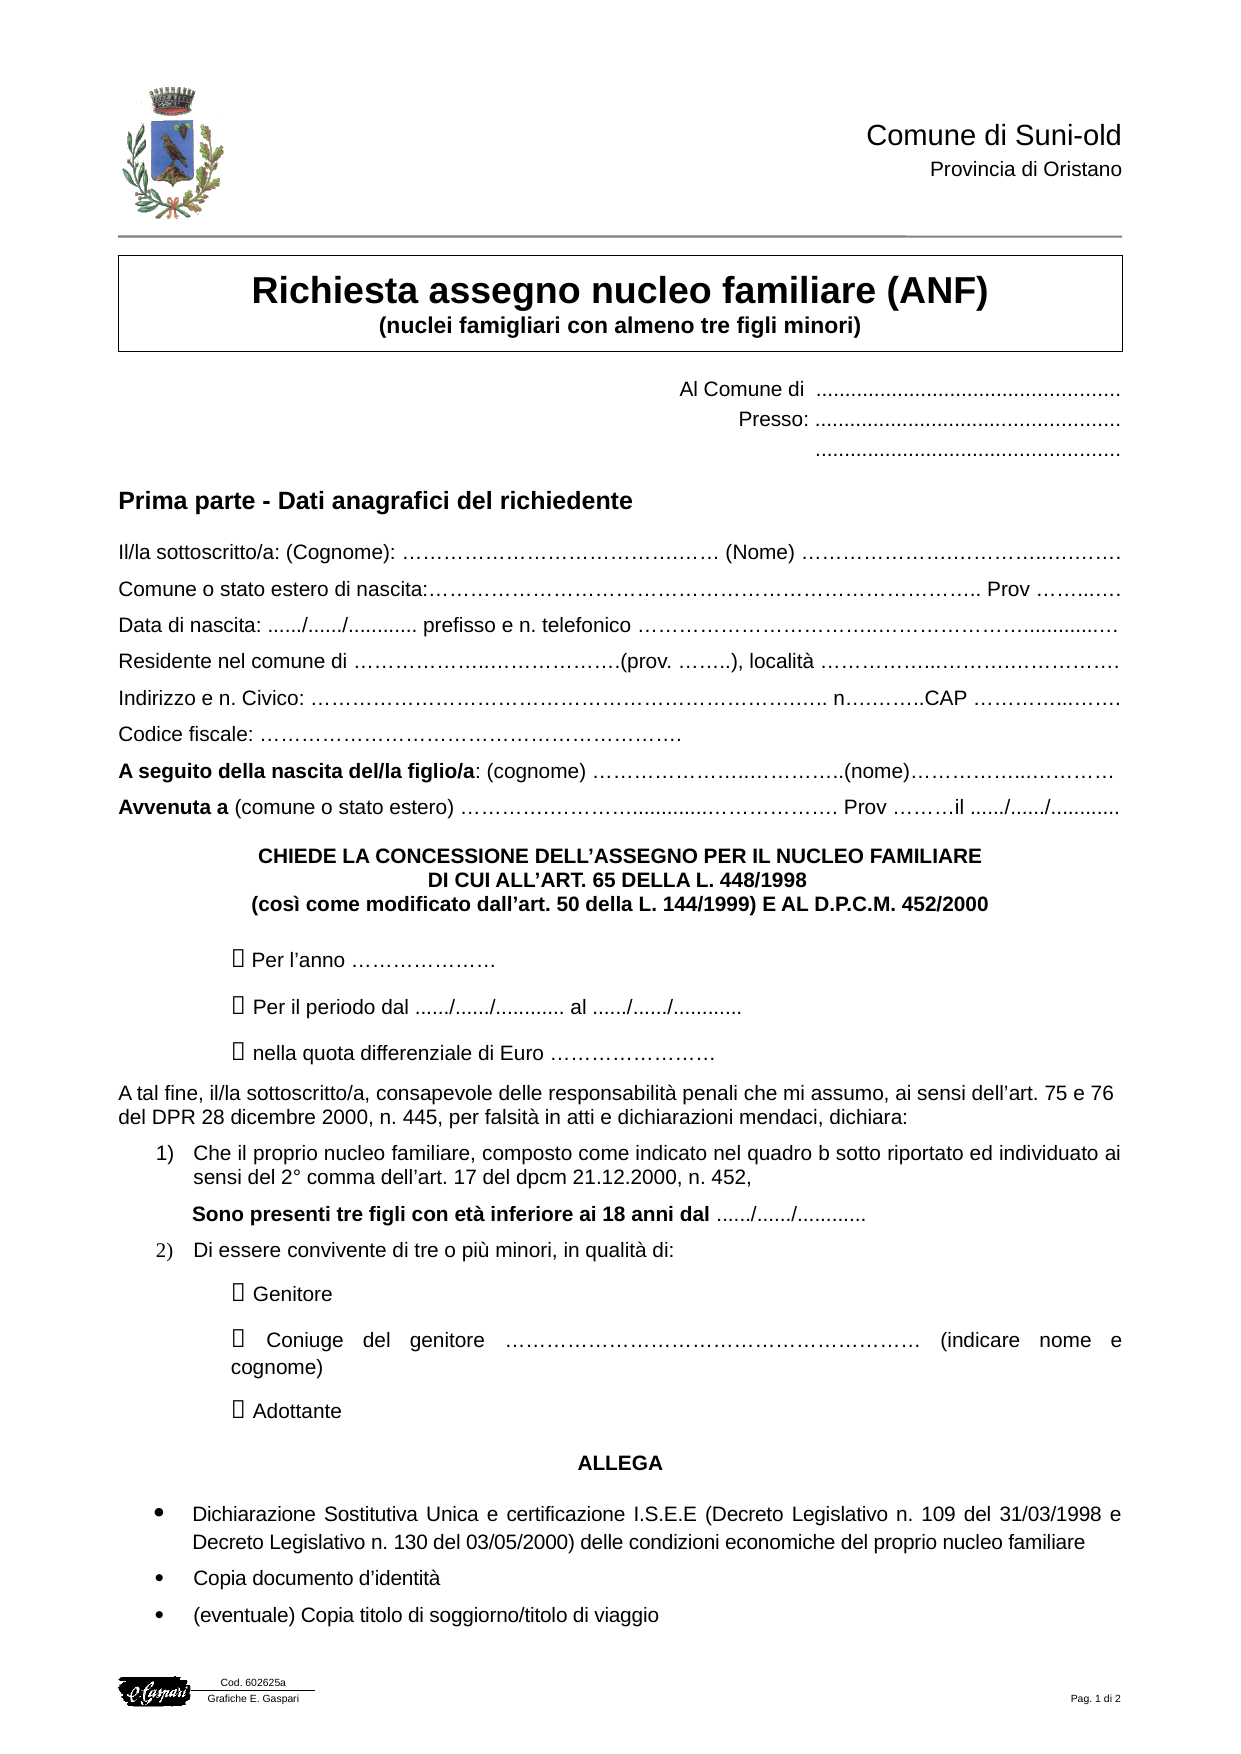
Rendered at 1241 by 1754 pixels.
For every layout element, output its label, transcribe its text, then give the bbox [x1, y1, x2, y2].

text Provincia di Oristano [224, 157, 1122, 181]
text Sono presenti tre figli con età inferiore ai 18 anni dal ....../....../............ [192, 1201, 1122, 1225]
text  nella quota differenziale di Euro …………………… [231, 1034, 1122, 1068]
text  Per il periodo dal ....../....../............ al ....../....../............ [231, 987, 1122, 1022]
text Avvenuta a (comune o stato estero) ………….………….............………………. Prov ………il ....../....../............ [118, 795, 1122, 819]
table_header Richiesta assegno nucleo familiare (ANF) (nuclei famigliari con almeno tre figli minori) [119, 256, 1122, 351]
text  Coniuge del genitore …………………………………………………… (indicare nome e cognome) [231, 1321, 1122, 1379]
text Presso: [738, 407, 1122, 431]
text DI CUI ALL’ART. 65 DELLA L. 448/1998 [118, 868, 1122, 892]
subtitle CHIEDE LA CONCESSIONE DELL’ASSEGNO PER IL NUCLEO FAMILIARE [118, 844, 1122, 868]
list (eventuale) Copia titolo di soggiorno/titolo di viaggio [156, 1603, 1122, 1627]
text (così come modificato dall’art. 50 della L. 144/1999) E AL D.P.C.M. 452/2000 [118, 892, 1122, 916]
text  Per l’anno ………………… [231, 941, 1122, 975]
text Residente nel comune di ………………..……………….(prov. ……..), località ……………...……….……………. [118, 649, 1122, 673]
text  Genitore [231, 1274, 1122, 1309]
text Indirizzo e n. Civico: …………………………………………………………….….. n….……..CAP …………...……. [118, 686, 1122, 710]
picture [117, 1675, 191, 1707]
text Il/la sottoscritto/a: (Cognome): ………………………………….…… (Nome) ………………….…………..….……. [118, 540, 1122, 564]
text Al Comune di [679, 377, 1122, 401]
list Dichiarazione Sostitutiva Unica e certificazione I.S.E.E (Decreto Legislativo n. 109 del 31/03/1998 e Decreto Legislativo n. 130 del 03/05/2000) delle condizioni economiche del proprio nucleo familiare [154, 1502, 1122, 1553]
text Prima parte - Dati anagrafici del richiedente [118, 486, 1122, 515]
list Che il proprio nucleo familiare, composto come indicato nel quadro b sotto riportato ed individuato ai sensi del 2° comma dell’art. 17 del dpcm 21.12.2000, n. 452, [156, 1141, 1122, 1189]
text Comune o stato estero di nascita:…………………………………………………………………….. Prov ……...…. [118, 576, 1122, 600]
text A tal fine, il/la sottoscritto/a, consapevole delle responsabilità penali che mi assumo, ai sensi dell’art. 75 e 76 del DPR 28 dicembre 2000, n. 445, per falsità in atti e dichiarazioni mendaci, dichiara: [118, 1081, 1122, 1128]
text ALLEGA [118, 1451, 1122, 1475]
list Di essere convivente di tre o più minori, in qualità di: [156, 1238, 1122, 1262]
text Data di nascita: ....../....../............ prefisso e n. telefonico ……………………………..………………….............… [118, 613, 1122, 637]
text Comune di Suni-old [224, 118, 1122, 152]
text Codice fiscale: ……………………………………………………. [118, 722, 1122, 746]
list Copia documento d’identità [156, 1566, 1122, 1590]
picture [122, 87, 224, 219]
text A seguito della nascita del/la figlio/a: (cognome) …………………..…………..(nome)……………...………… [118, 759, 1122, 783]
text  Adottante [231, 1392, 1122, 1426]
